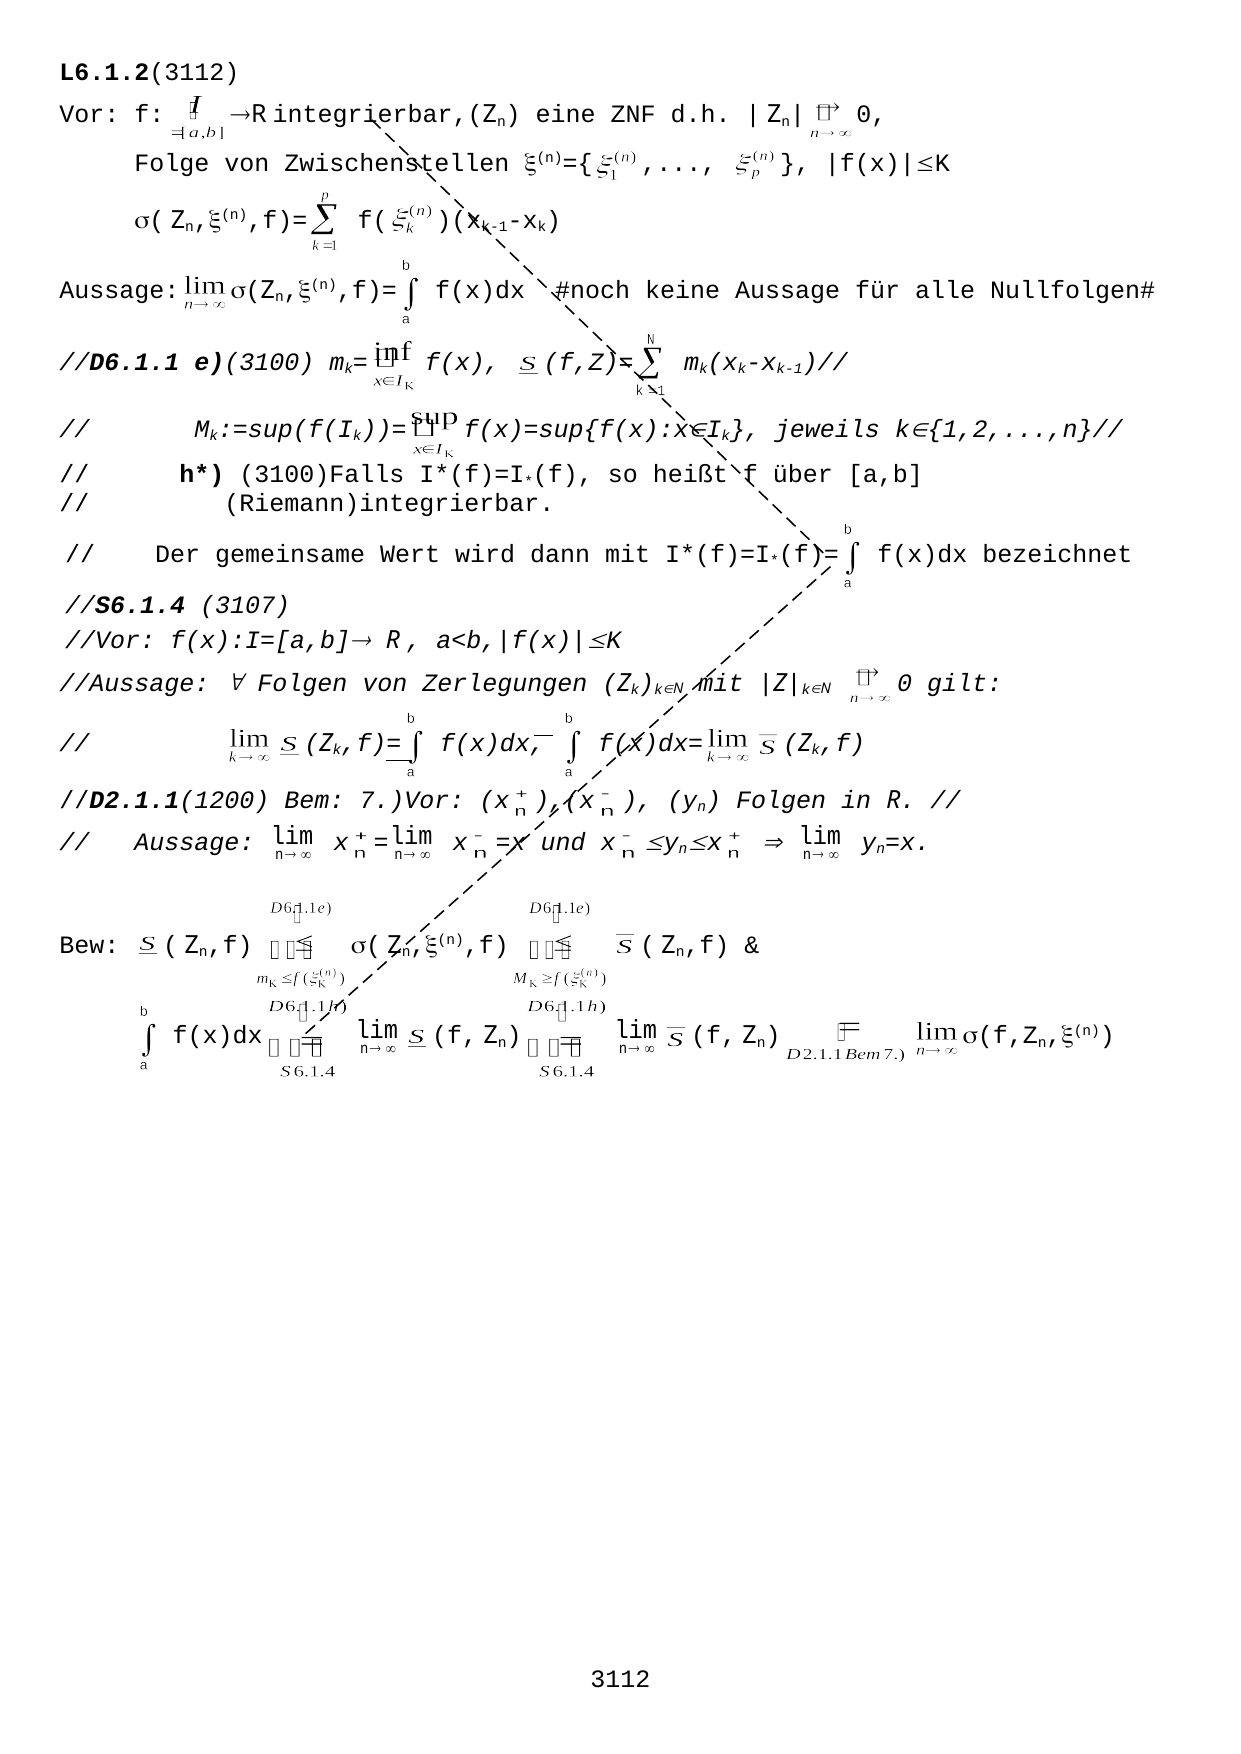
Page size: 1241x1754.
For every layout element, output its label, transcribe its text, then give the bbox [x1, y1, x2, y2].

text Bew: ( Zn,f)( Zn,(n),f)( Zn,f) & [59, 894, 1181, 993]
text Aussage:(Zn,(n),f)=f(x)dx #noch keine Aussage für alle Nullfolgen# [59, 254, 1181, 329]
text // Der gemeinsame Wert wird dann mit I*(f)=I*(f)=f(x)dx bezeichnet [65, 519, 1181, 593]
text //D6.1.1 e)(3100) mk=f(x), (f,Z)=mk(xk-xk-1)// [59, 329, 1181, 400]
text ( Zn,(n),f)=f()(xk-1-xk) [59, 183, 1181, 254]
text //Vor: f(x):I=[a,b] R , a<b,|f(x)|K [65, 621, 1181, 656]
text // h*) (3100)Falls I*(f)=I*(f), so heißt f über [a,b] // (Riemann)integrierbar. [59, 462, 1181, 519]
text //Aussage:  Folgen von Zerlegungen (Zk)kN mit |Z|kN 0 gilt: [59, 656, 1181, 707]
text // Mk:=sup(f(Ik))=f(x)=sup{f(x):xIk}, jeweils k{1,2,...,n}// [59, 400, 1181, 462]
text // Aussage: x= x=x und xynx  yn=x. [59, 820, 1181, 866]
text Vor: f:R integrierbar,(Zn) eine ZNF d.h. | Zn|0, [59, 87, 1181, 145]
text //D2.1.1(1200) Bem: 7.)Vor: (x),(x), (yn) Folgen in R. // [59, 782, 1181, 820]
text //S6.1.4 (3107) [65, 593, 1181, 621]
text Folge von Zwischenstellen (n)={,..., }, |f(x)|K [59, 145, 1181, 183]
subtitle L6.1.2(3112) [59, 59, 1181, 87]
text // (Zk,f)=f(x)dx, f(x)dx=(Zk,f) [59, 707, 1181, 782]
text f(x)dx(f, Zn)(f, Zn)(f,Zn,(n)) [59, 993, 1181, 1081]
